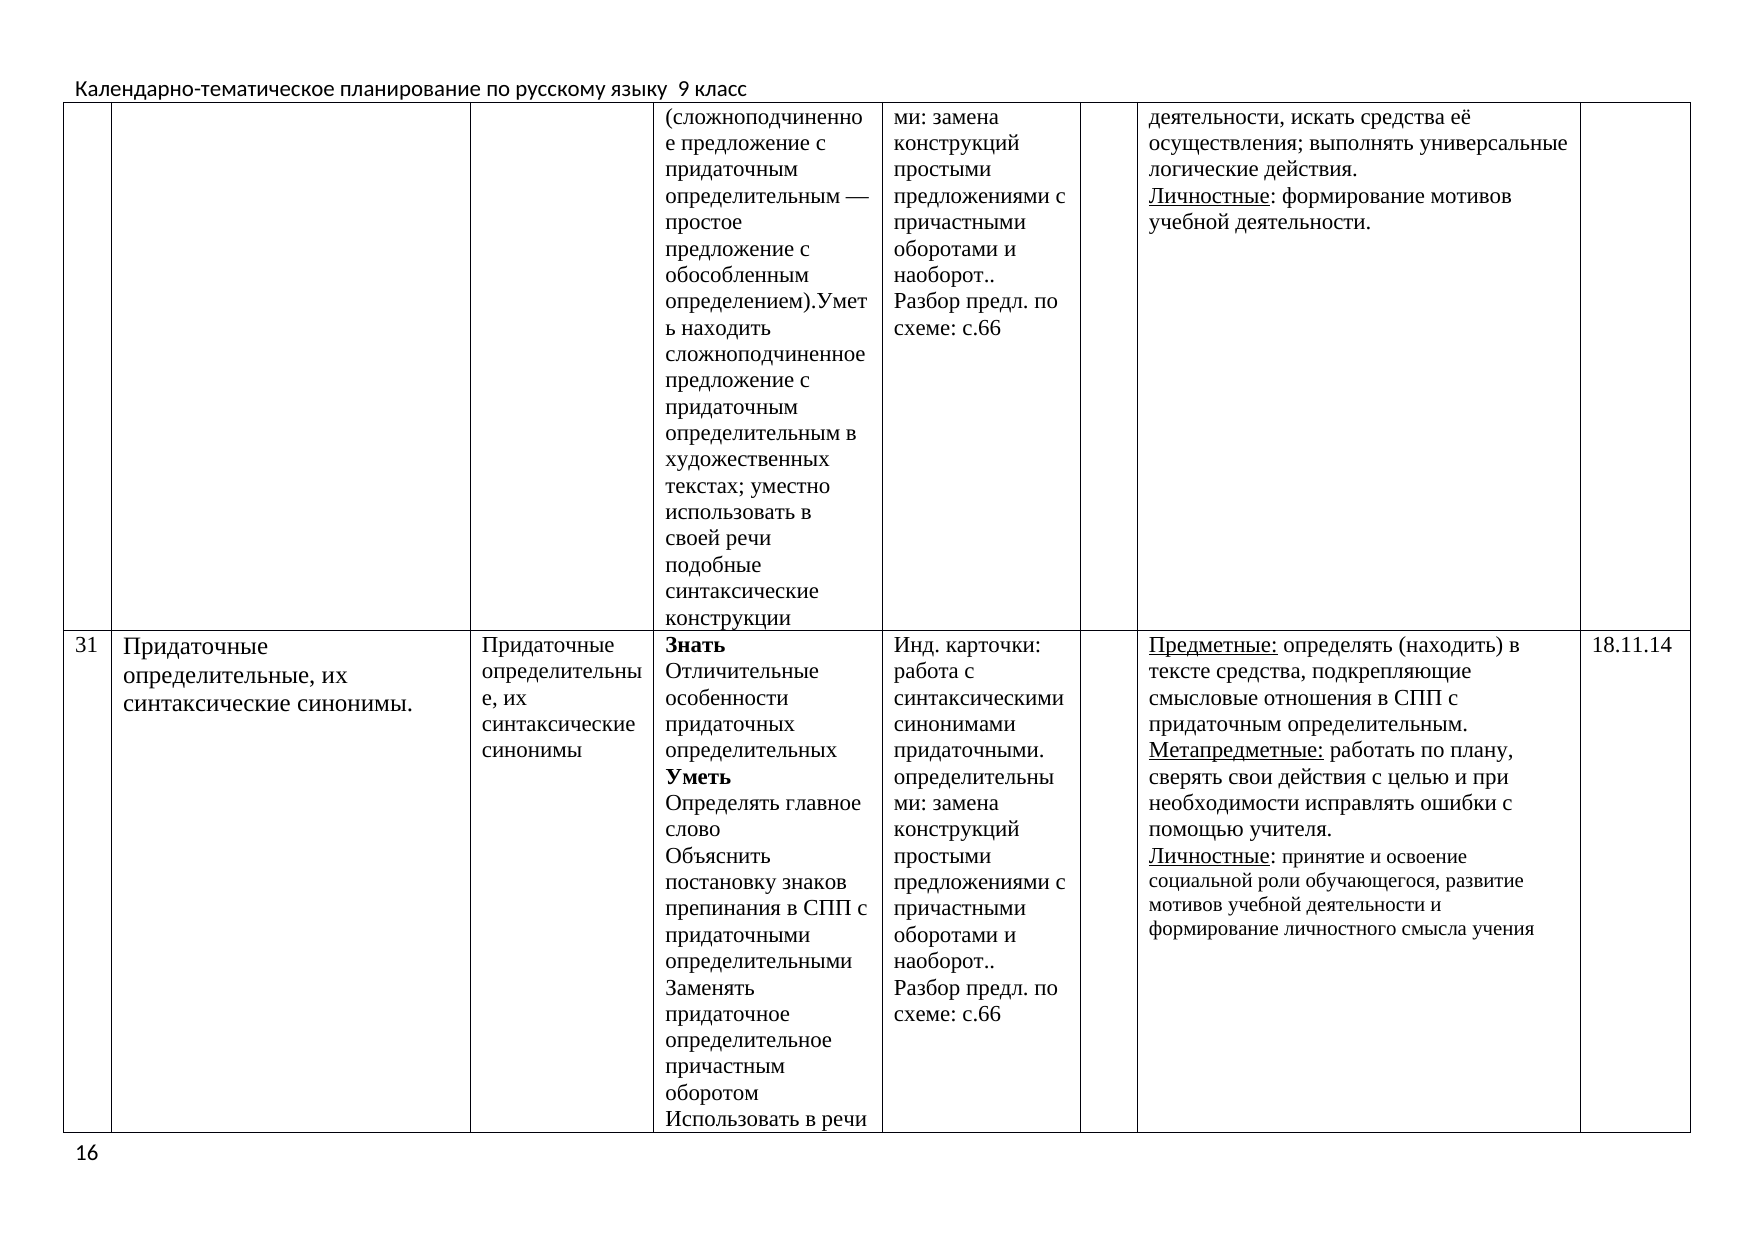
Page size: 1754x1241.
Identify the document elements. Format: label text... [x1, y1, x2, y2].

table_cell Инд. карточки: работа с синтаксическими синонимами придаточными. определительными: замена конструкций простыми предложениями с причастными оборотами и наоборот.. Разбор предл. по схеме: с.66 [883, 631, 1080, 1132]
table_cell ми: замена конструкций простыми предложениями с причастными оборотами и наоборот.. Разбор предл. по схеме: с.66 [883, 103, 1080, 630]
table_cell 18.11.14 [1581, 631, 1690, 1132]
table_cell (сложноподчиненное предложение с придаточным определительным — простое предложение с обособленным определением).Уметь находить сложноподчиненное предложение с придаточным определительным в художественных текстах; уместно использовать в своей речи подобные синтаксические конструкции [654, 103, 882, 630]
table_cell Знать Отличительные особенности придаточных определительных Уметь Определять главное слово Объяснить постановку знаков препинания в СПП с придаточными определительными Заменять придаточное определительное причастным оборотом Использовать в речи [654, 631, 882, 1132]
table_cell [64, 103, 111, 630]
table_cell Придаточные определительные, их синтаксические синонимы. [112, 631, 470, 1132]
table_cell Придаточные определительные, их синтаксические синонимы [471, 631, 653, 1132]
table_cell [1081, 631, 1137, 1132]
table_cell Предметные: определять (находить) в тексте средства, подкрепляющие смысловые отношения в СПП с придаточным определительным. Метапредметные: работать по плану, сверять свои действия с целью и при необходимости исправлять ошибки с помощью учителя. Личностные: принятие и освоение социальной роли обучающегося, развитие мотивов учебной деятельности и формирование личностного смысла учения [1138, 631, 1580, 1132]
table_cell 31 [64, 631, 111, 1132]
table_cell деятельности, искать средства её осуществления; выполнять универсальные логические действия. Личностные: формирование мотивов учебной деятельности. [1138, 103, 1580, 630]
table_cell [1581, 103, 1690, 630]
table_cell [471, 103, 653, 630]
table_cell [112, 103, 470, 630]
table_cell [1081, 103, 1137, 630]
